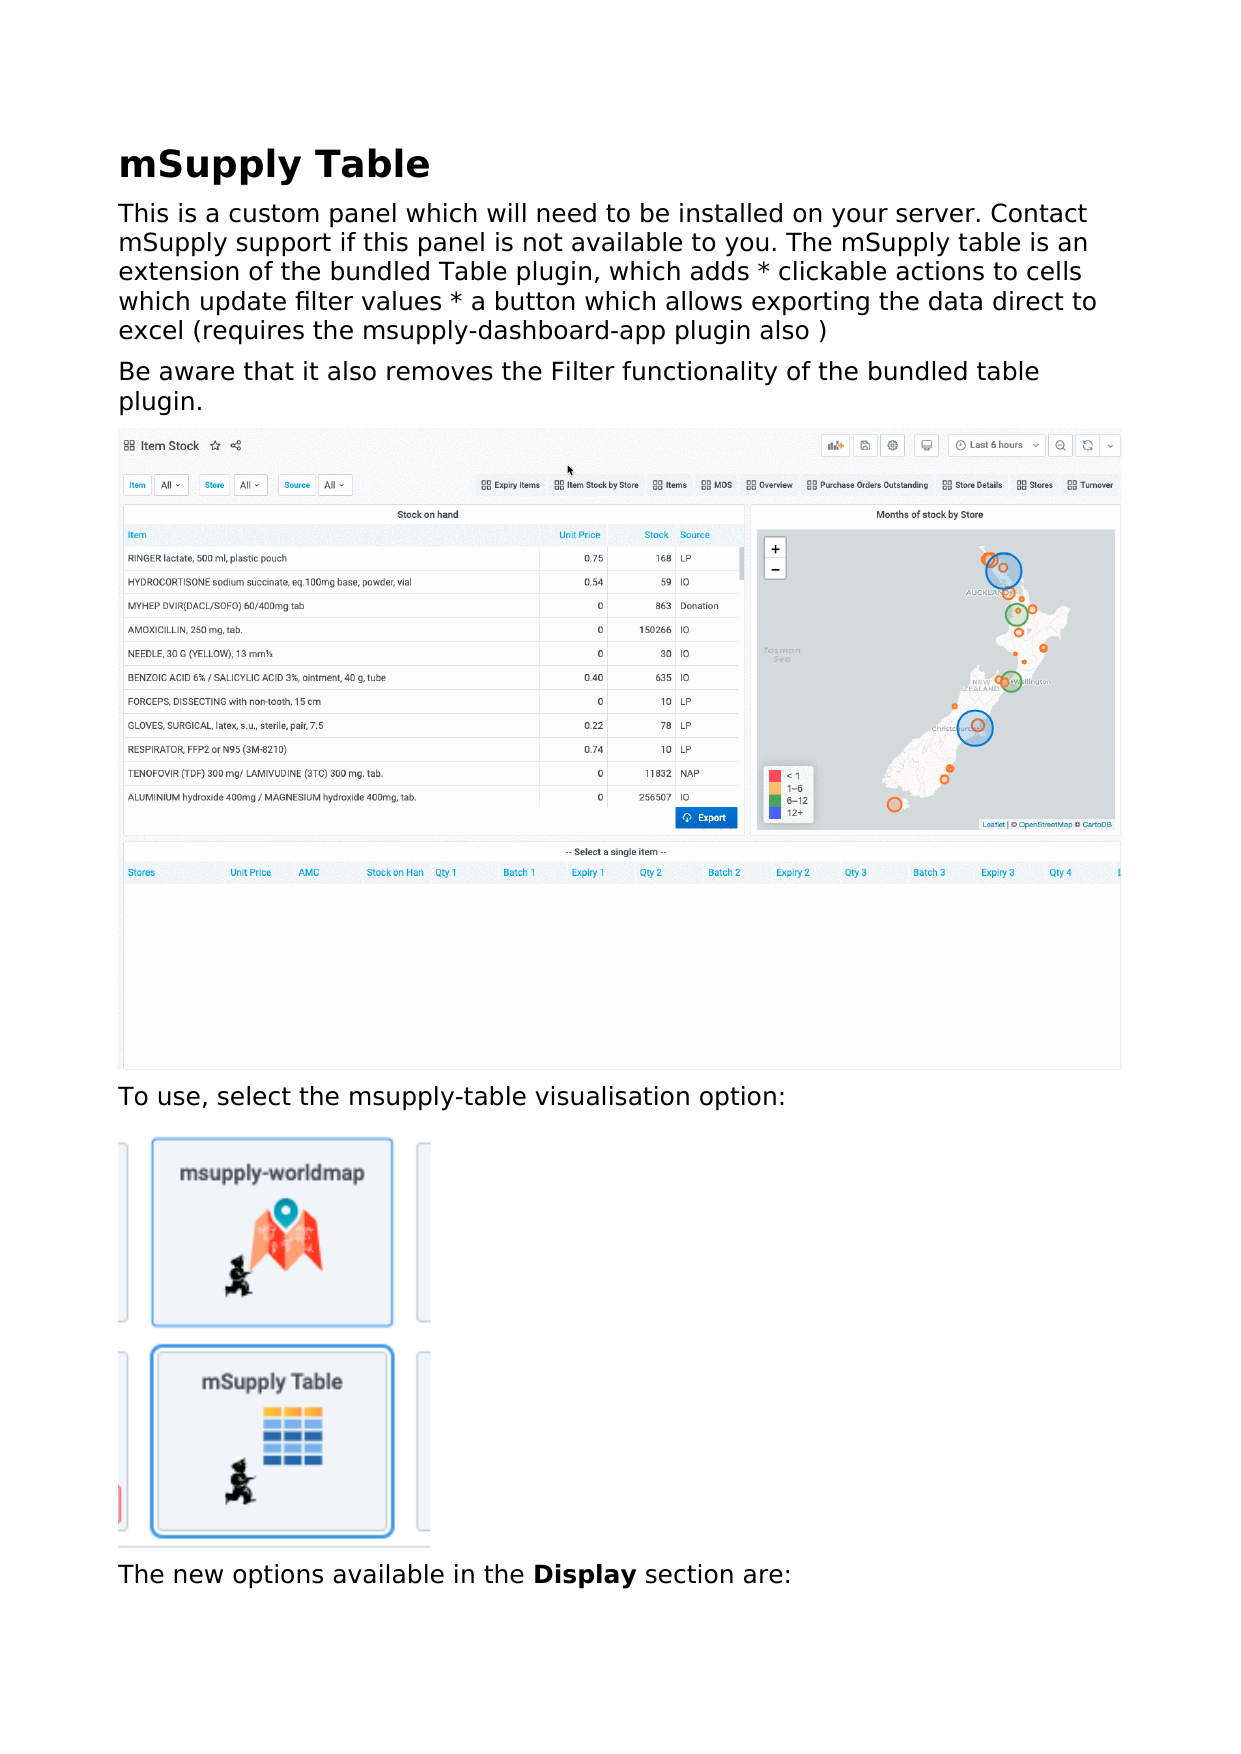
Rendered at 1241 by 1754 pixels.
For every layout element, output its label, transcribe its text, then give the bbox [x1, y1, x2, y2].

text Be aware that it also removes the Filter functionality of the bundled table plugin. [118, 358, 1122, 416]
text This is a custom panel which will need to be installed on your server. Contact mSupply support if this panel is not available to you. The mSupply table is an extension of the bundled Table plugin, which adds * clickable actions to cells which update filter values * a button which allows exporting the data direct to excel (requires the msupply-dashboard-app plugin also ) [118, 199, 1122, 345]
picture [118, 428, 1123, 1070]
subtitle mSupply Table [118, 143, 1122, 187]
picture [118, 1123, 431, 1548]
text To use, select the msupply-table visualisation option: [118, 1082, 1122, 1111]
text The new options available in the Display section are: [118, 1560, 1122, 1589]
